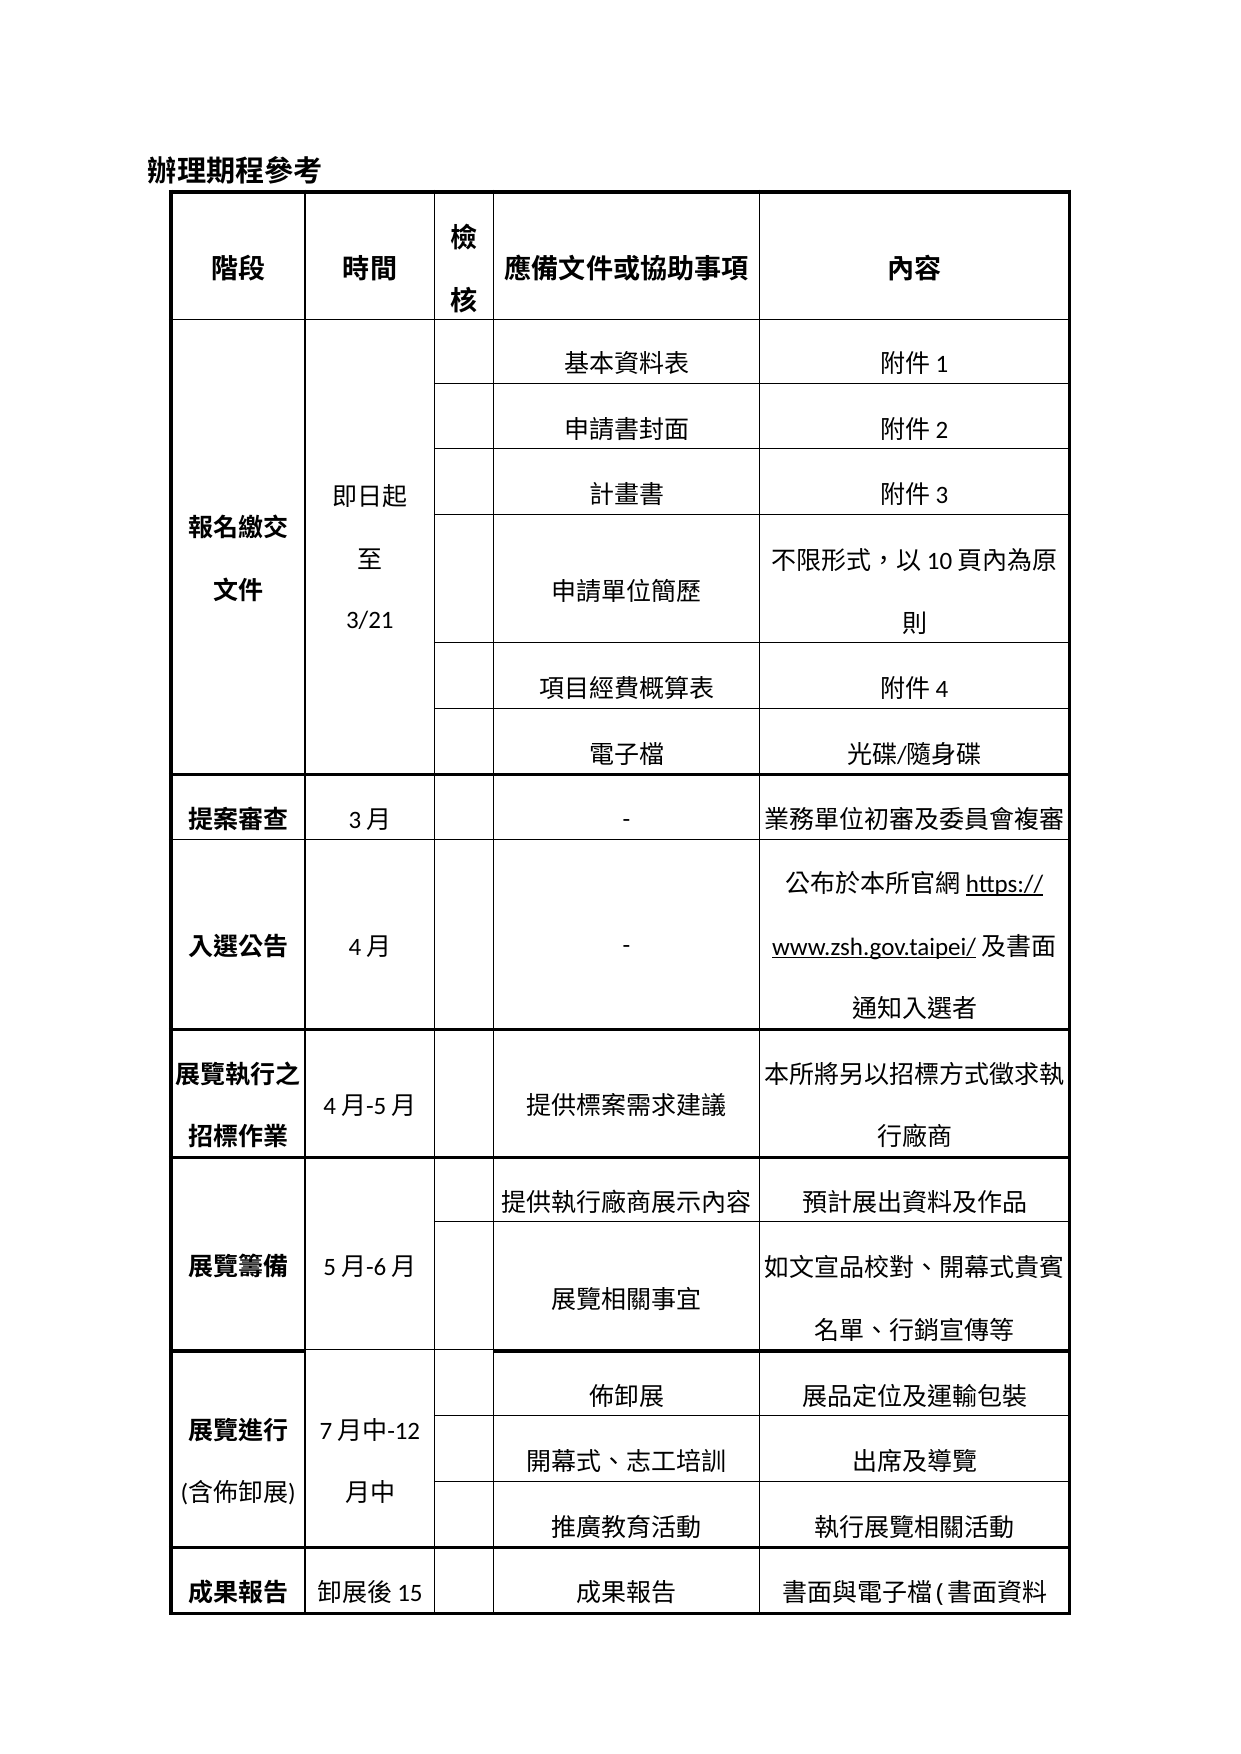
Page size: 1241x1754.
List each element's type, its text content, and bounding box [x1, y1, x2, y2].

table_cell 提案審查 [173, 776, 304, 839]
table_header 內容 [760, 194, 1068, 319]
table_cell 計畫書 [494, 449, 759, 514]
table_cell 本所將另以招標方式徵求執行廠商 [760, 1031, 1068, 1156]
table_cell 提供標案需求建議 [494, 1031, 759, 1156]
table_cell 成果報告 [173, 1549, 304, 1612]
table_cell 入選公告 [173, 840, 304, 1027]
table_cell 附件4 [760, 643, 1068, 708]
table_cell - [494, 840, 759, 1027]
table_header 時間 [306, 194, 434, 319]
table_cell 4月-5月 [306, 1031, 434, 1156]
table_cell 推廣教育活動 [494, 1482, 759, 1546]
table_cell [435, 1350, 493, 1415]
table_cell 4月 [306, 840, 434, 1027]
table_cell 佈卸展 [494, 1353, 759, 1415]
table_cell 展品定位及運輸包裝 [760, 1353, 1068, 1415]
table_cell [435, 1222, 493, 1349]
table_cell 附件1 [760, 320, 1068, 383]
table_cell [435, 840, 493, 1027]
table_header 階段 [173, 194, 304, 319]
table_cell 展覽籌備 [173, 1159, 304, 1349]
table_header 檢核 [435, 194, 493, 319]
table_header 應備文件或協助事項 [494, 194, 759, 319]
table_cell [435, 1482, 493, 1546]
table_cell 報名繳交 文件 [173, 320, 304, 773]
table_cell 如文宣品校對、開幕式貴賓名單、行銷宣傳等 [760, 1222, 1068, 1349]
table_cell 展覽進行(含佈卸展) [173, 1353, 304, 1546]
table_cell 預計展出資料及作品 [760, 1159, 1068, 1221]
table_cell - [494, 776, 759, 839]
table_cell 電子檔 [494, 709, 759, 773]
table_cell 即日起 至 3/21 [306, 320, 434, 773]
table_cell 出席及導覽 [760, 1416, 1068, 1481]
table_cell [435, 709, 493, 773]
table_cell 不限形式，以10頁內為原則 [760, 515, 1068, 642]
table_cell [435, 320, 493, 383]
table_cell [435, 1416, 493, 1481]
table_cell 執行展覽相關活動 [760, 1482, 1068, 1546]
table_cell [435, 1159, 493, 1221]
table_cell [435, 384, 493, 448]
table_cell 附件3 [760, 449, 1068, 514]
table_cell 提供執行廠商展示內容 [494, 1159, 759, 1221]
table_cell 基本資料表 [494, 320, 759, 383]
table_cell 申請書封面 [494, 384, 759, 448]
table_cell 業務單位初審及委員會複審 [760, 776, 1068, 839]
table_cell [435, 776, 493, 839]
table_cell 光碟/隨身碟 [760, 709, 1068, 773]
table_cell [435, 643, 493, 708]
table_cell 項目經費概算表 [494, 643, 759, 708]
table_cell 成果報告 [494, 1549, 759, 1612]
table_cell 3月 [306, 776, 434, 839]
table_cell 5月-6月 [306, 1159, 434, 1349]
table_cell 開幕式、志工培訓 [494, 1416, 759, 1481]
table_cell 公布於本所官網https://www.zsh.gov.taipei/ 及書面通知入選者 [760, 840, 1068, 1027]
table_cell [435, 1549, 493, 1612]
table_cell 展覽相關事宜 [494, 1222, 759, 1349]
table_cell 申請單位簡歷 [494, 515, 759, 642]
table_cell 展覽執行之 招標作業 [173, 1031, 304, 1156]
text 辦理期程參考 [148, 127, 1092, 189]
table_cell 書面與電子檔(書面資料 [760, 1549, 1068, 1612]
table_cell [435, 449, 493, 514]
table_cell [435, 515, 493, 642]
table_cell 卸展後15 [306, 1549, 434, 1612]
table_cell [435, 1031, 493, 1156]
table_cell 7月中-12 月中 [306, 1350, 434, 1546]
table_cell 附件2 [760, 384, 1068, 448]
